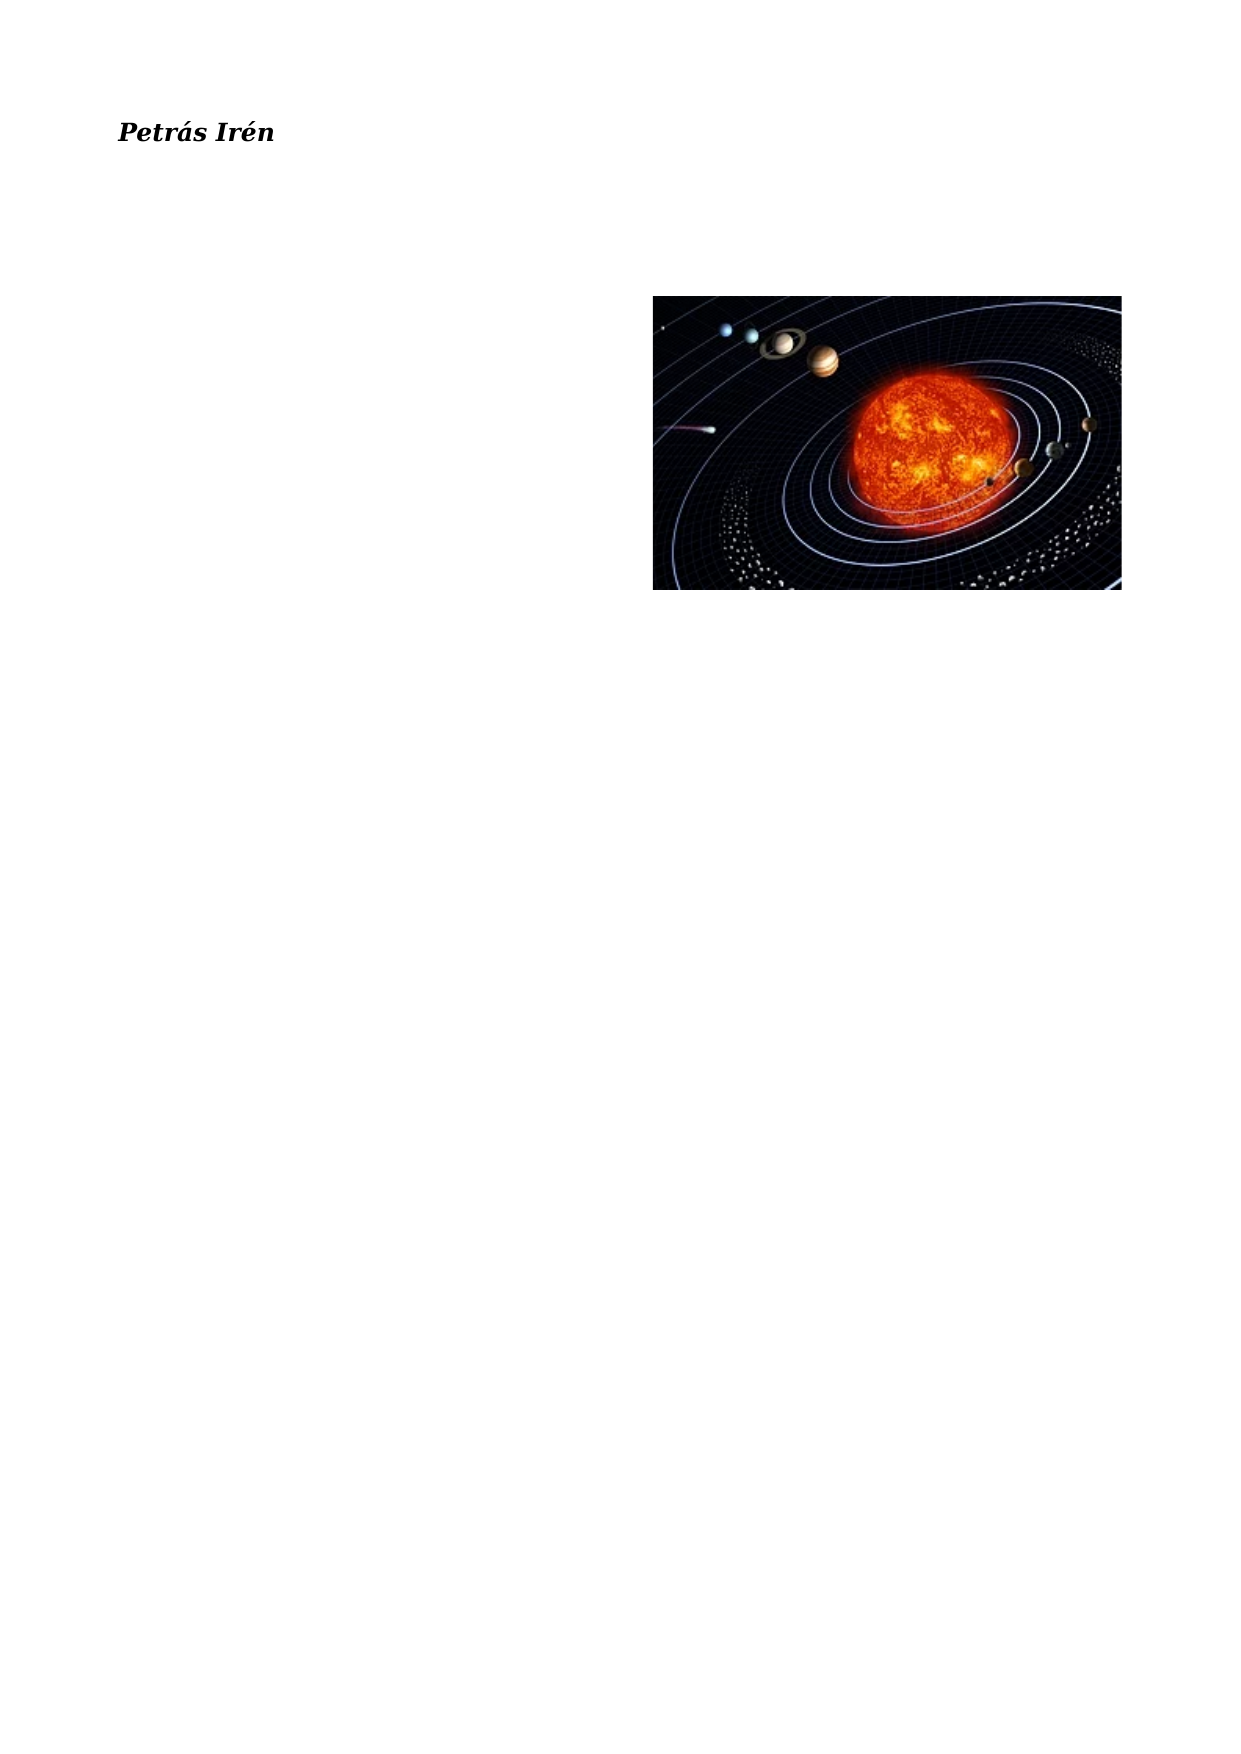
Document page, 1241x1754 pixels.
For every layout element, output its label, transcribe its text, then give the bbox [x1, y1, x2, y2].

picture [652, 296, 1122, 590]
text Petrás Irén [118, 118, 1122, 147]
